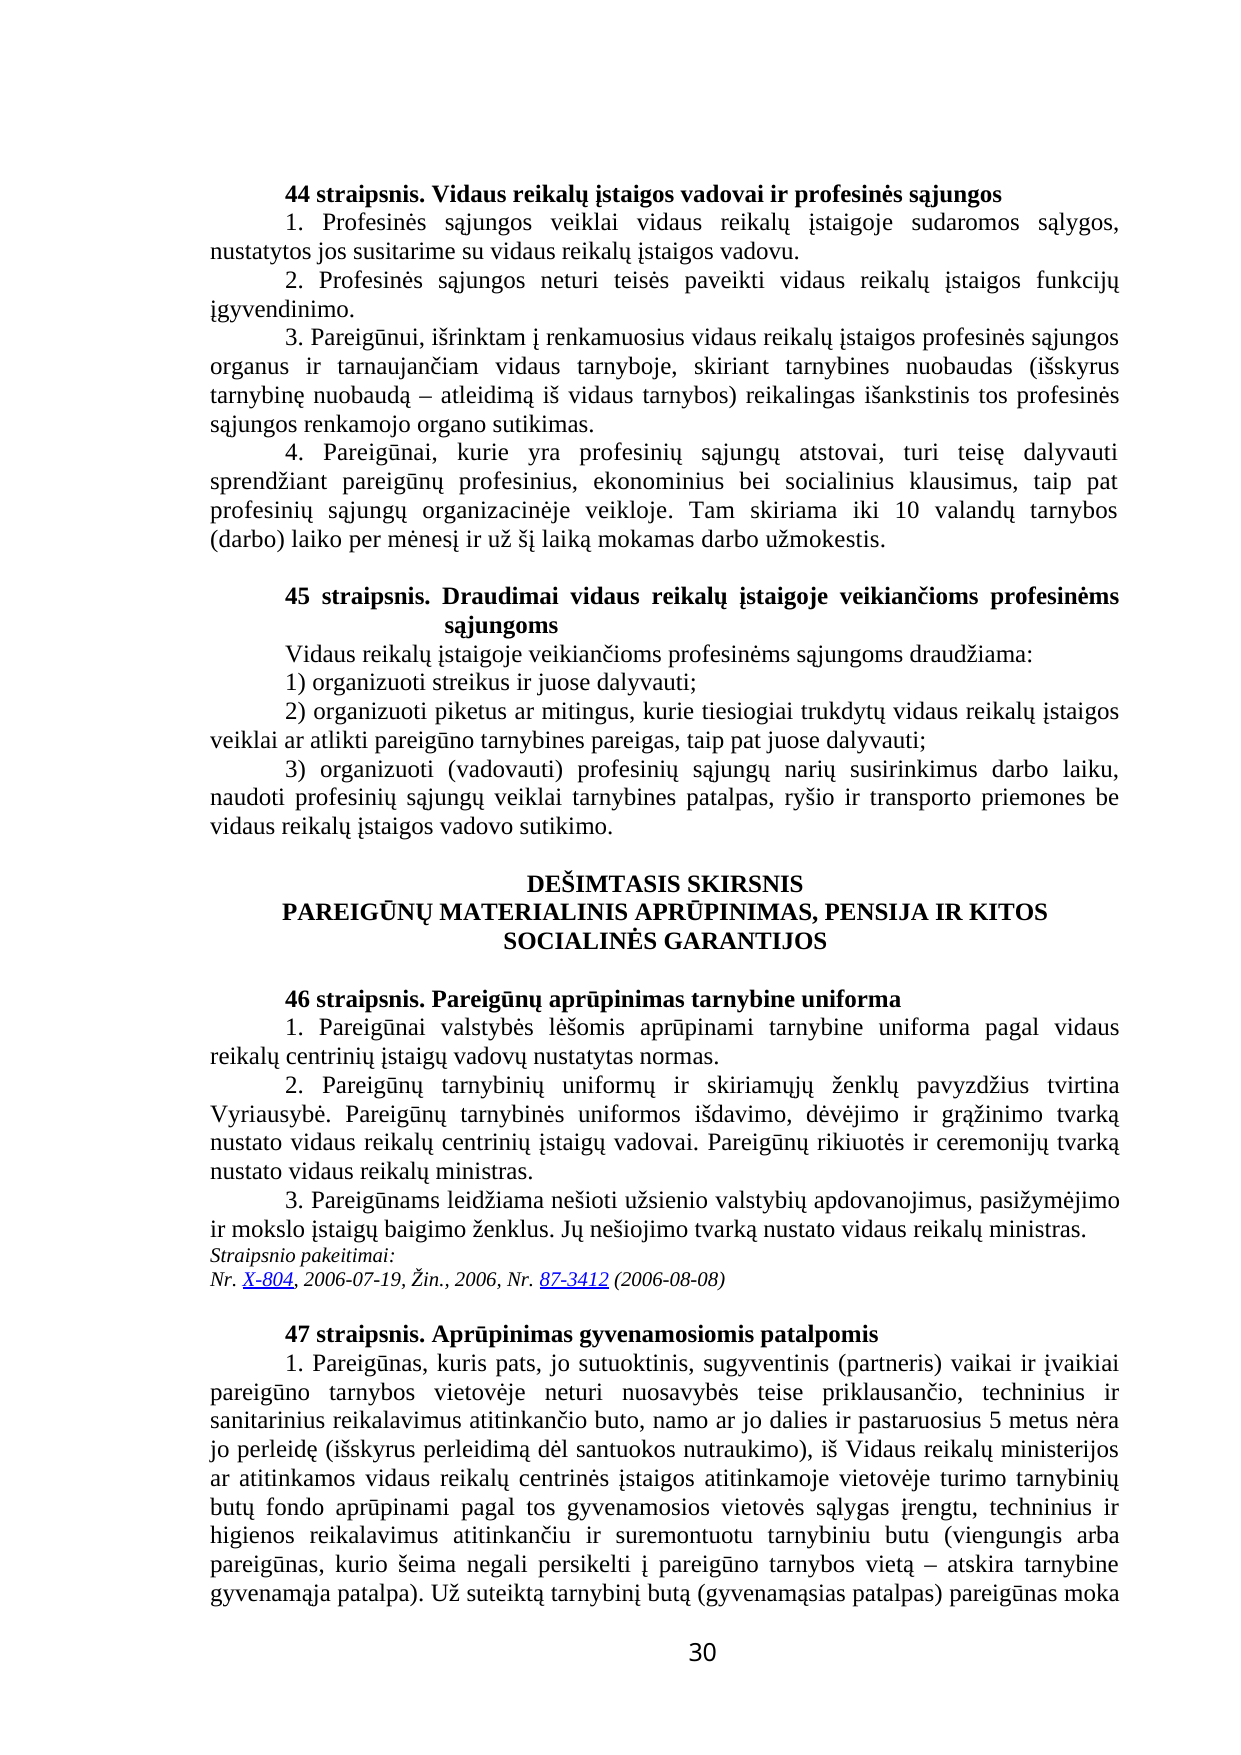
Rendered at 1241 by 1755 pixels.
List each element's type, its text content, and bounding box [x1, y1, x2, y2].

text Nr. X-804, 2006-07-19, Žin., 2006, Nr. 87-3412 (2006-08-08) [210, 1267, 1120, 1291]
text 1. Profesinės sąjungos veiklai vidaus reikalų įstaigoje sudaromos sąlygos, nustatytos jos susitarime su vidaus reikalų įstaigos vadovu. [210, 207, 1120, 265]
text 45 straipsnis. Draudimai vidaus reikalų įstaigoje veikiančioms profesinėms sąjungoms [285, 581, 1120, 639]
text 3) organizuoti (vadovauti) profesinių sąjungų narių susirinkimus darbo laiku, naudoti profesinių sąjungų veiklai tarnybines patalpas, ryšio ir transporto priemones be vidaus reikalų įstaigos vadovo sutikimo. [210, 754, 1120, 840]
text 47 straipsnis. Aprūpinimas gyvenamosiomis patalpomis [210, 1319, 1120, 1348]
text 3. Pareigūnui, išrinktam į renkamuosius vidaus reikalų įstaigos profesinės sąjungos organus ir tarnaujančiam vidaus tarnyboje, skiriant tarnybines nuobaudas (išskyrus tarnybinę nuobaudą – atleidimą iš vidaus tarnybos) reikalingas išankstinis tos profesinės sąjungos renkamojo organo sutikimas. [210, 322, 1120, 437]
text 3. Pareigūnams leidžiama nešioti užsienio valstybių apdovanojimus, pasižymėjimo ir mokslo įstaigų baigimo ženklus. Jų nešiojimo tvarką nustato vidaus reikalų ministras. [210, 1185, 1120, 1242]
text 44 straipsnis. Vidaus reikalų įstaigos vadovai ir profesinės sąjungos [210, 179, 1120, 207]
text 1) organizuoti streikus ir juose dalyvauti; [210, 667, 1120, 696]
text 1. Pareigūnas, kuris pats, jo sutuoktinis, sugyventinis (partneris) vaikai ir įvaikiai pareigūno tarnybos vietovėje neturi nuosavybės teise priklausančio, techninius ir sanitarinius reikalavimus atitinkančio buto, namo ar jo dalies ir pastaruosius 5 metus nėra jo perleidę (išskyrus perleidimą dėl santuokos nutraukimo), iš Vidaus reikalų ministerijos ar atitinkamos vidaus reikalų centrinės įstaigos atitinkamoje vietovėje turimo tarnybinių butų fondo aprūpinami pagal tos gyvenamosios vietovės sąlygas įrengtu, techninius ir higienos reikalavimus atitinkančiu ir suremontuotu tarnybiniu butu (viengungis arba pareigūnas, kurio šeima negali persikelti į pareigūno tarnybos vietą – atskira tarnybine gyvenamąja patalpa). Už suteiktą tarnybinį butą (gyvenamąsias patalpas) pareigūnas moka [210, 1348, 1120, 1607]
text Vidaus reikalų įstaigoje veikiančioms profesinėms sąjungoms draudžiama: [210, 639, 1120, 667]
text PAREIGŪNŲ MATERIALINIS APRŪPINIMAS, PENSIJA IR KITOS SOCIALINĖS GARANTIJOS [210, 897, 1120, 955]
text 2. Profesinės sąjungos neturi teisės paveikti vidaus reikalų įstaigos funkcijų įgyvendinimo. [210, 265, 1120, 322]
text 2) organizuoti piketus ar mitingus, kurie tiesiogiai trukdytų vidaus reikalų įstaigos veiklai ar atlikti pareigūno tarnybines pareigas, taip pat juose dalyvauti; [210, 696, 1120, 754]
text Straipsnio pakeitimai: [210, 1242, 1120, 1267]
text 1. Pareigūnai valstybės lėšomis aprūpinami tarnybine uniforma pagal vidaus reikalų centrinių įstaigų vadovų nustatytas normas. [210, 1012, 1120, 1070]
text DEŠIMTASIS SKIRSNIS [210, 869, 1120, 897]
text 46 straipsnis. Pareigūnų aprūpinimas tarnybine uniforma [210, 984, 1120, 1012]
text 2. Pareigūnų tarnybinių uniformų ir skiriamųjų ženklų pavyzdžius tvirtina Vyriausybė. Pareigūnų tarnybinės uniformos išdavimo, dėvėjimo ir grąžinimo tvarką nustato vidaus reikalų centrinių įstaigų vadovai. Pareigūnų rikiuotės ir ceremonijų tvarką nustato vidaus reikalų ministras. [210, 1070, 1120, 1185]
text 4. Pareigūnai, kurie yra profesinių sąjungų atstovai, turi teisę dalyvauti sprendžiant pareigūnų profesinius, ekonominius bei socialinius klausimus, taip pat profesinių sąjungų organizacinėje veikloje. Tam skiriama iki 10 valandų tarnybos (darbo) laiko per mėnesį ir už šį laiką mokamas darbo užmokestis. [210, 437, 1120, 552]
